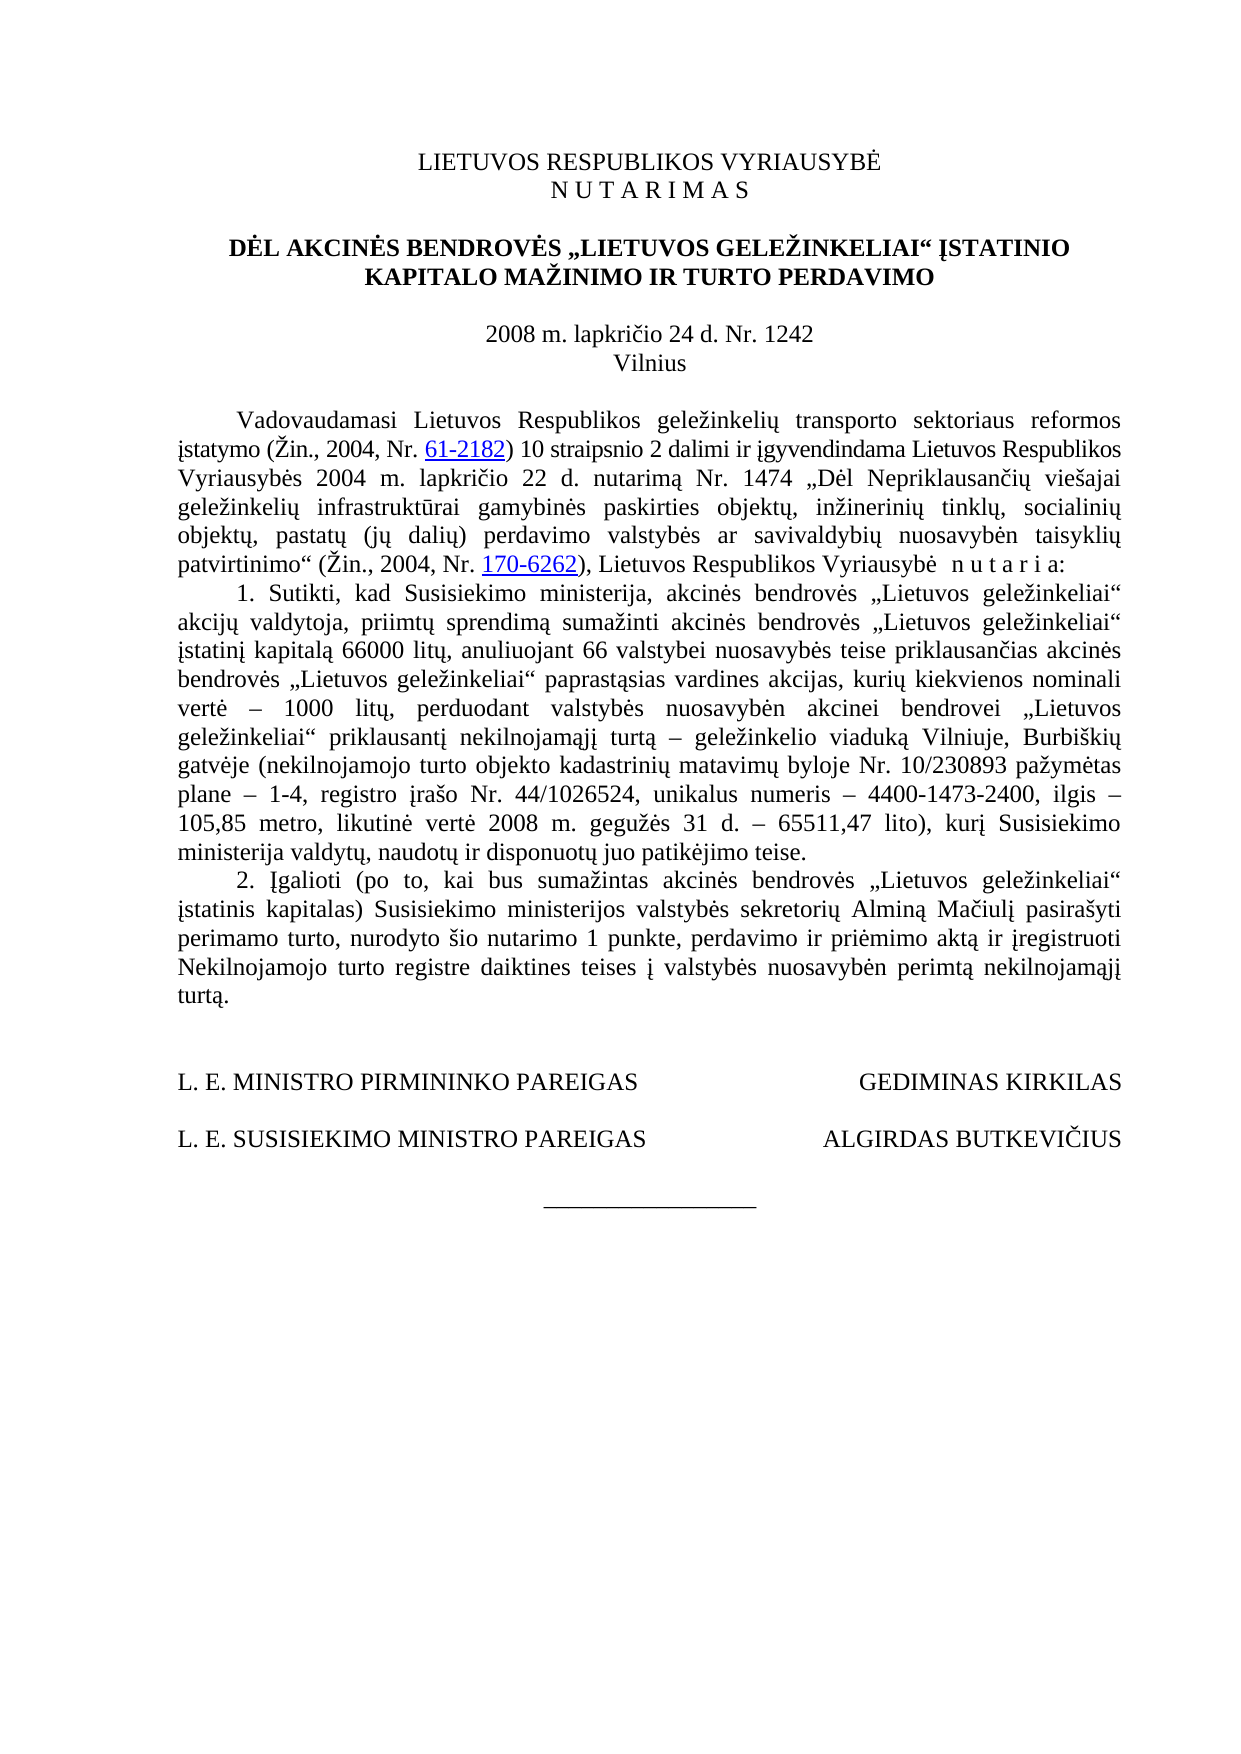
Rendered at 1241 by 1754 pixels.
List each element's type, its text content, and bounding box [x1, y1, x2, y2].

text L. E. MINISTRO PIRMININKO PAREIGAS GEDIMINAS KIRKILAS [177, 1067, 1122, 1096]
text 2008 m. lapkričio 24 d. Nr. 1242 [177, 319, 1122, 348]
text _________________ [177, 1182, 1122, 1211]
text Lietuvos Respublikos Vyriausybė [177, 147, 1122, 176]
text L. E. SUSISIEKIMO MINISTRO PAREIGAS ALGIRDAS BUTKEVIČIUS [177, 1124, 1122, 1153]
text Vilnius [177, 348, 1122, 377]
text Vadovaudamasi Lietuvos Respublikos geležinkelių transporto sektoriaus reformos įstatymo (Žin., 2004, Nr. 61-2182) 10 straipsnio 2 dalimi ir įgyvendindama Lietuvos Respublikos Vyriausybės 2004 m. lapkričio 22 d. nutarimą Nr. 1474 „Dėl Nepriklausančių viešajai geležinkelių infrastruktūrai gamybinės paskirties objektų, inžinerinių tinklų, socialinių objektų, pastatų (jų dalių) perdavimo valstybės ar savivaldybių nuosavybėn taisyklių patvirtinimo“ (Žin., 2004, Nr. 170-6262), Lietuvos Respublikos Vyriausybė nutaria: [177, 406, 1122, 578]
text 1. Sutikti, kad Susisiekimo ministerija, akcinės bendrovės „Lietuvos geležinkeliai“ akcijų valdytoja, priimtų sprendimą sumažinti akcinės bendrovės „Lietuvos geležinkeliai“ įstatinį kapitalą 66000 litų, anuliuojant 66 valstybei nuosavybės teise priklausančias akcinės bendrovės „Lietuvos geležinkeliai“ paprastąsias vardines akcijas, kurių kiekvienos nominali vertė – 1000 litų, perduodant valstybės nuosavybėn akcinei bendrovei „Lietuvos geležinkeliai“ priklausantį nekilnojamąjį turtą – geležinkelio viaduką Vilniuje, Burbiškių gatvėje (nekilnojamojo turto objekto kadastrinių matavimų byloje Nr. 10/230893 pažymėtas plane – 1-4, registro įrašo Nr. 44/1026524, unikalus numeris – 4400-1473-2400, ilgis – 105,85 metro, likutinė vertė 2008 m. gegužės 31 d. – 65511,47 lito), kurį Susisiekimo ministerija valdytų, naudotų ir disponuotų juo patikėjimo teise. [177, 578, 1122, 866]
text DĖL AKCINĖS BENDROVĖS „LIETUVOS GELEŽINKELIAI“ ĮSTATINIO KAPITALO MAŽINIMO IR TURTO PERDAVIMO [177, 233, 1122, 291]
text 2. Įgalioti (po to, kai bus sumažintas akcinės bendrovės „Lietuvos geležinkeliai“ įstatinis kapitalas) Susisiekimo ministerijos valstybės sekretorių Alminą Mačiulį pasirašyti perimamo turto, nurodyto šio nutarimo 1 punkte, perdavimo ir priėmimo aktą ir įregistruoti Nekilnojamojo turto registre daiktines teises į valstybės nuosavybėn perimtą nekilnojamąjį turtą. [177, 866, 1122, 1009]
text NUTARIMAS [177, 176, 1122, 204]
